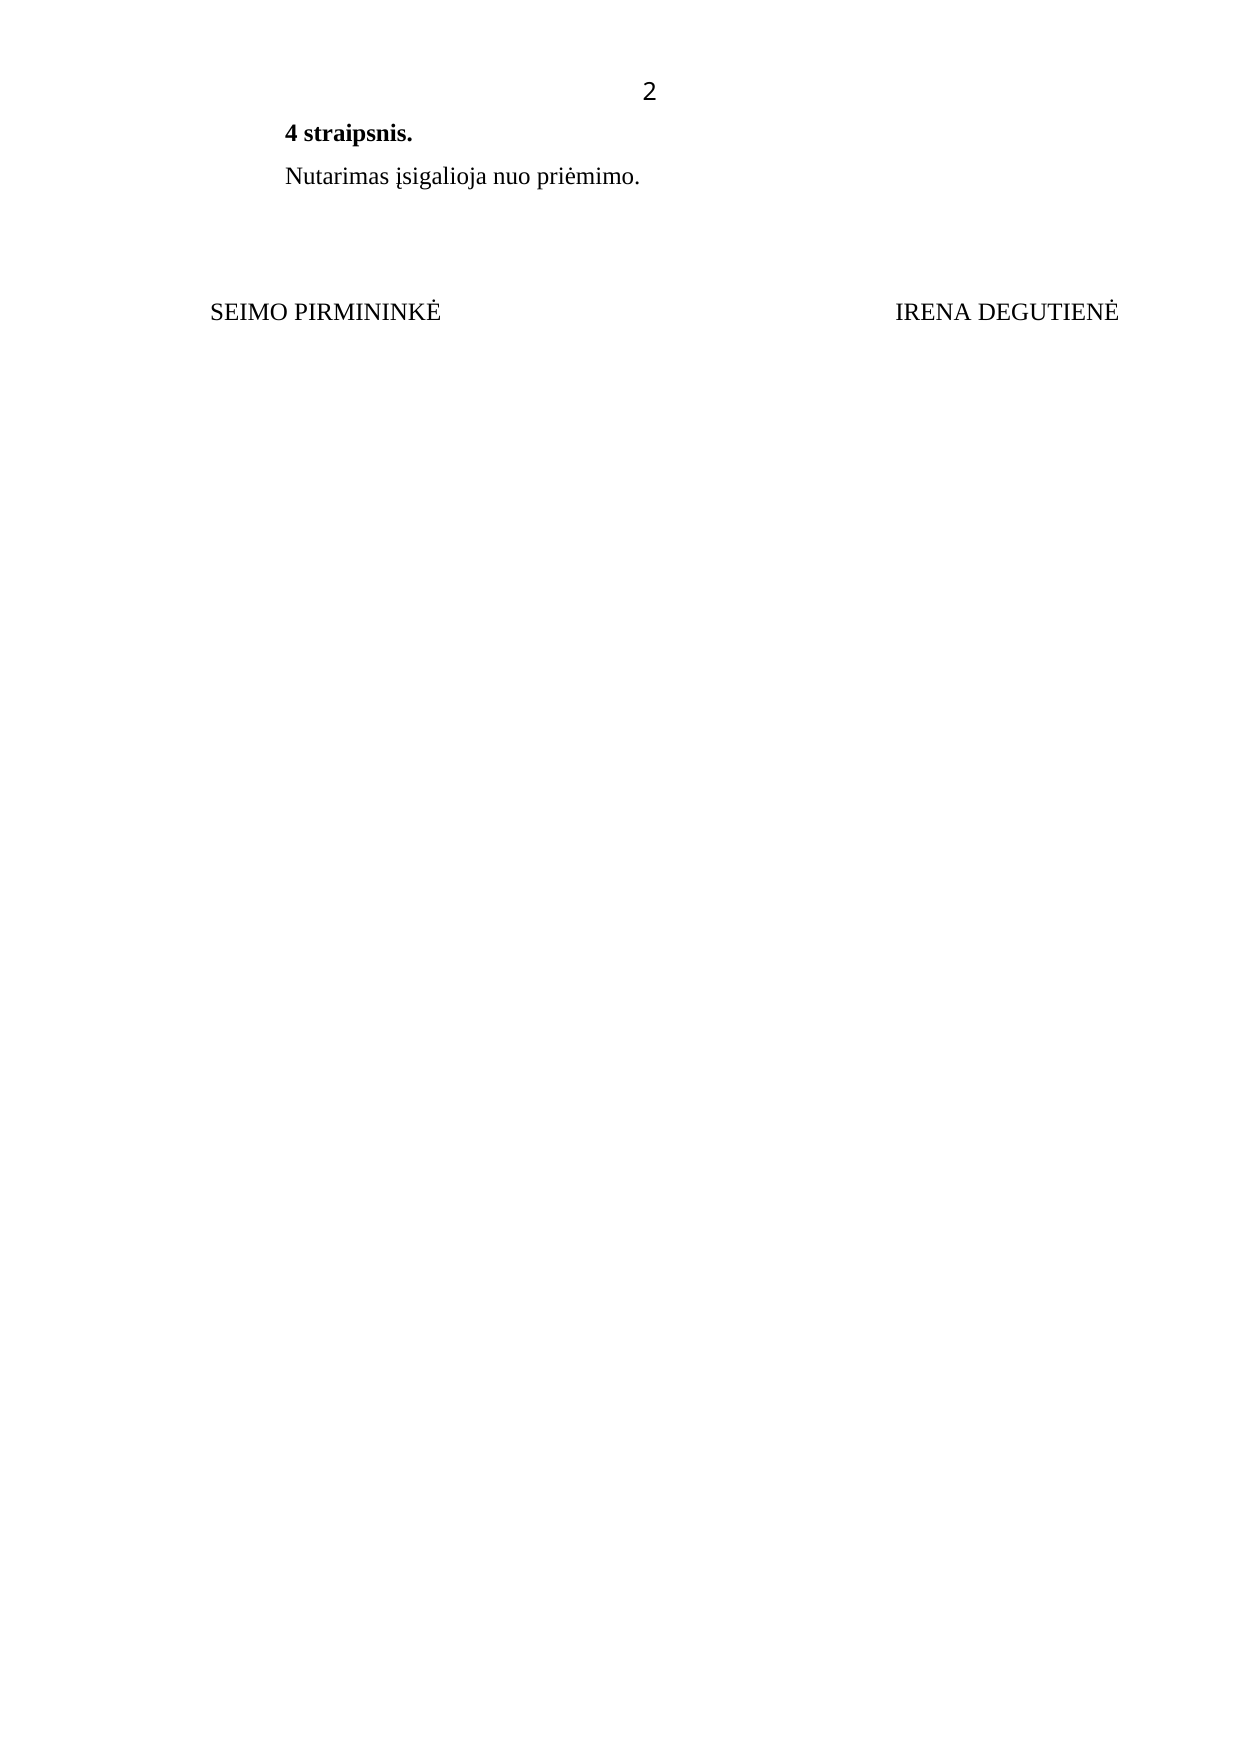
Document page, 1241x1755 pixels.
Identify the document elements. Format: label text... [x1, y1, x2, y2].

text Nutarimas įsigalioja nuo priėmimo. [210, 161, 1120, 190]
text 4 straipsnis. [210, 118, 1120, 147]
text SEIMO PIRMININKĖ IRENA DEGUTIENĖ [210, 297, 1120, 326]
